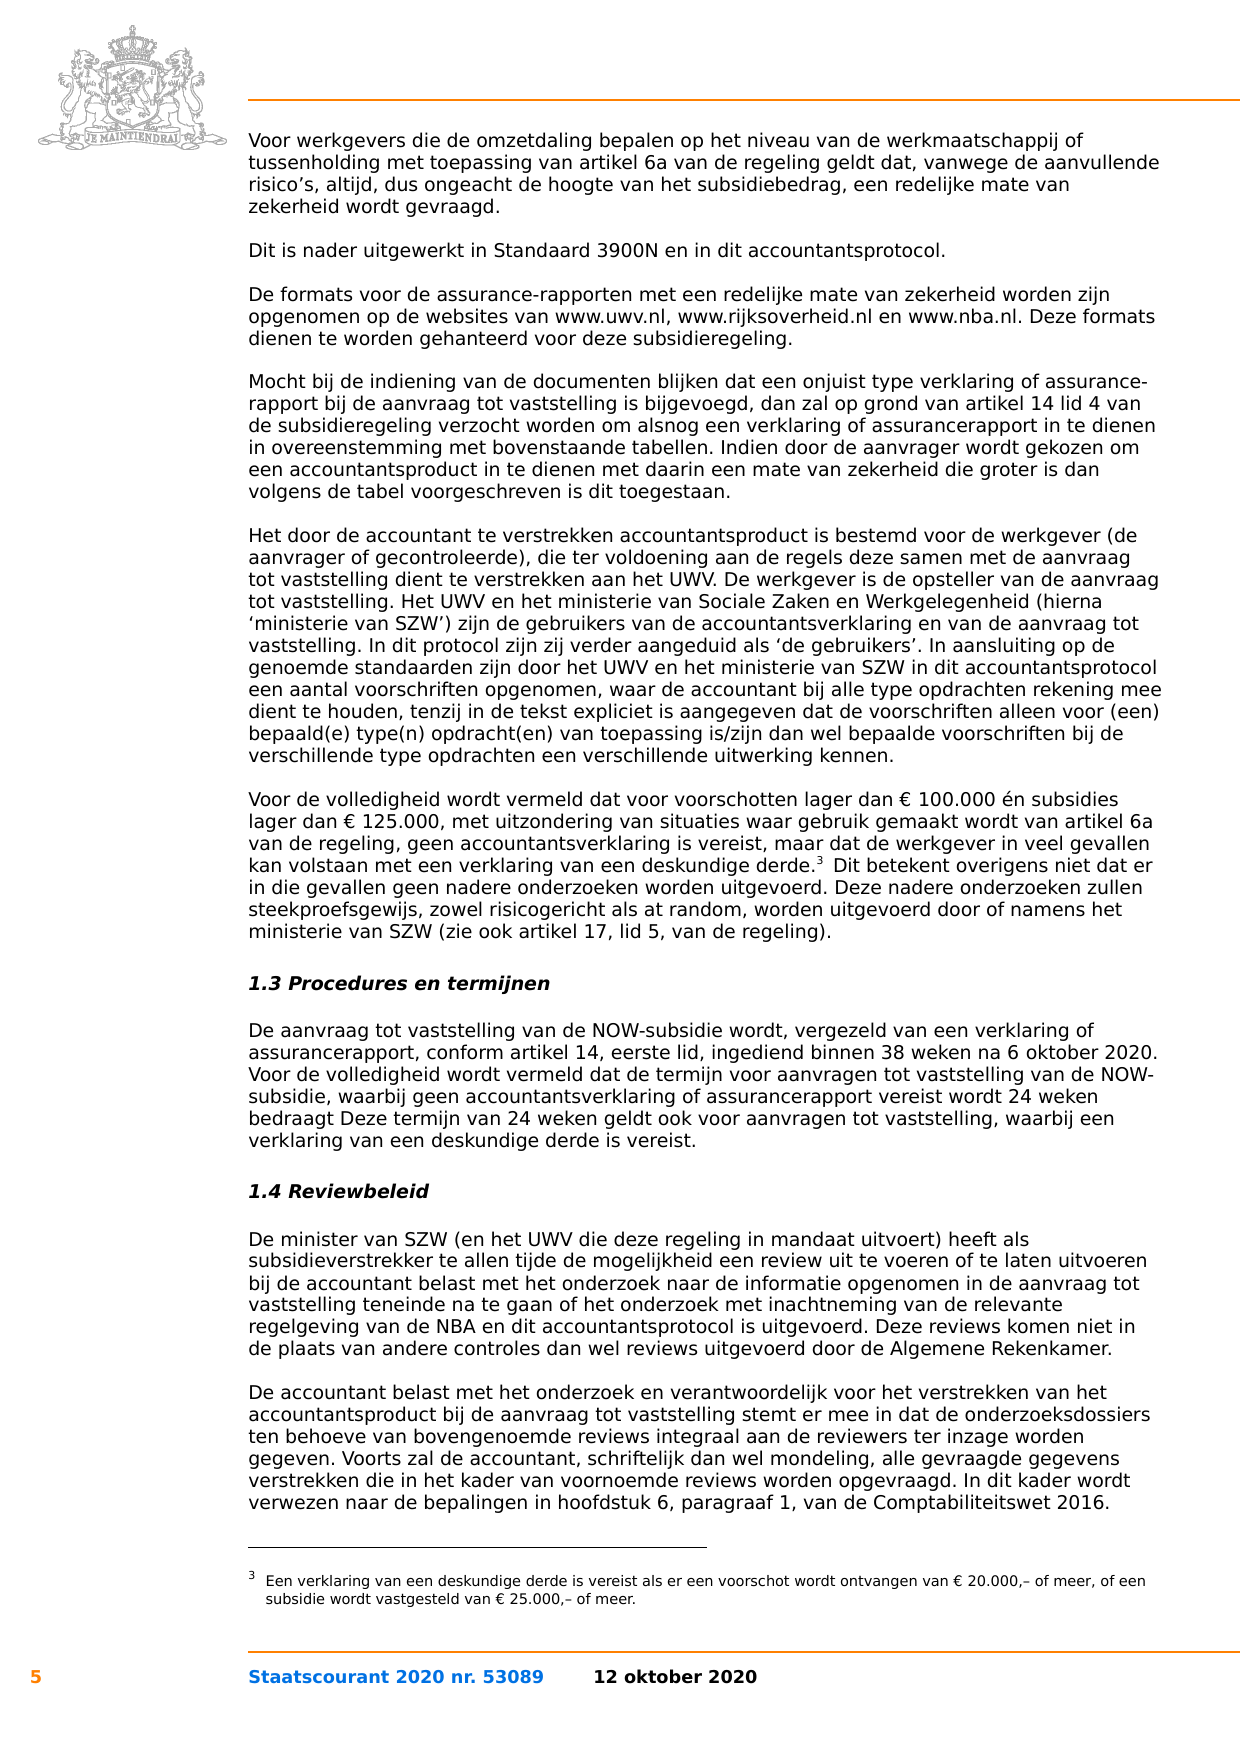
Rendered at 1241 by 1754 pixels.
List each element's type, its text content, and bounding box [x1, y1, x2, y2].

text Het door de accountant te verstrekken accountantsproduct is bestemd voor de werkgever (de aanvrager of gecontroleerde), die ter voldoening aan de regels deze samen met de aanvraag tot vaststelling dient te verstrekken aan het UWV. De werkgever is de opsteller van de aanvraag tot vaststelling. Het UWV en het ministerie van Sociale Zaken en Werkgelegenheid (hierna ‘ministerie van SZW’) zijn de gebruikers van de accountantsverklaring en van de aanvraag tot vaststelling. In dit protocol zijn zij verder aangeduid als ‘de gebruikers’. In aansluiting op de genoemde standaarden zijn door het UWV en het ministerie van SZW in dit accountantsprotocol een aantal voorschriften opgenomen, waar de accountant bij alle type opdrachten rekening mee dient te houden, tenzij in de tekst expliciet is aangegeven dat de voorschriften alleen voor (een) bepaald(e) type(n) opdracht(en) van toepassing is/zijn dan wel bepaalde voorschriften bij de verschillende type opdrachten een verschillende uitwerking kennen. [248, 525, 1163, 767]
picture [38, 25, 227, 150]
text De formats voor de assurance-rapporten met een redelijke mate van zekerheid worden zijn opgenomen op de websites van www.uwv.nl, www.rijksoverheid.nl en www.nba.nl. Deze formats dienen te worden gehanteerd voor deze subsidieregeling. [248, 283, 1163, 349]
text Voor de volledigheid wordt vermeld dat voor voorschotten lager dan € 100.000 én subsidies lager dan € 125.000, met uitzondering van situaties waar gebruik gemaakt wordt van artikel 6a van de regeling, geen accountantsverklaring is vereist, maar dat de werkgever in veel gevallen kan volstaan met een verklaring van een deskundige derde. Dit betekent overigens niet dat er in die gevallen geen nadere onderzoeken worden uitgevoerd. Deze nadere onderzoeken zullen steekproefsgewijs, zowel risicogericht als at random, worden uitgevoerd door of namens het ministerie van SZW (zie ook artikel 17, lid 5, van de regeling). [248, 789, 1163, 943]
text De aanvraag tot vaststelling van de NOW-subsidie wordt, vergezeld van een verklaring of assurancerapport, conform artikel 14, eerste lid, ingediend binnen 38 weken na 6 oktober 2020. Voor de volledigheid wordt vermeld dat de termijn voor aanvragen tot vaststelling van de NOW-subsidie, waarbij geen accountantsverklaring of assurancerapport vereist wordt 24 weken bedraagt Deze termijn van 24 weken geldt ook voor aanvragen tot vaststelling, waarbij een verklaring van een deskundige derde is vereist. [248, 1019, 1163, 1151]
subtitle 1.4 Reviewbeleid [248, 1181, 1163, 1203]
text Mocht bij de indiening van de documenten blijken dat een onjuist type verklaring of assurance-rapport bij de aanvraag tot vaststelling is bijgevoegd, dan zal op grond van artikel 14 lid 4 van de subsidieregeling verzocht worden om alsnog een verklaring of assurancerapport in te dienen in overeenstemming met bovenstaande tabellen. Indien door de aanvrager wordt gekozen om een accountantsproduct in te dienen met daarin een mate van zekerheid die groter is dan volgens de tabel voorgeschreven is dit toegestaan. [248, 371, 1163, 503]
text De accountant belast met het onderzoek en verantwoordelijk voor het verstrekken van het accountantsproduct bij de aanvraag tot vaststelling stemt er mee in dat de onderzoeksdossiers ten behoeve van bovengenoemde reviews integraal aan de reviewers ter inzage worden gegeven. Voorts zal de accountant, schriftelijk dan wel mondeling, alle gevraagde gegevens verstrekken die in het kader van voornoemde reviews worden opgevraagd. In dit kader wordt verwezen naar de bepalingen in hoofdstuk 6, paragraaf 1, van de Comptabiliteitswet 2016. [248, 1382, 1163, 1514]
text Voor werkgevers die de omzetdaling bepalen op het niveau van de werkmaatschappij of tussenholding met toepassing van artikel 6a van de regeling geldt dat, vanwege de aanvullende risico’s, altijd, dus ongeacht de hoogte van het subsidiebedrag, een redelijke mate van zekerheid wordt gevraagd. [248, 130, 1163, 218]
text De minister van SZW (en het UWV die deze regeling in mandaat uitvoert) heeft als subsidieverstrekker te allen tijde de mogelijkheid een review uit te voeren of te laten uitvoeren bij de accountant belast met het onderzoek naar de informatie opgenomen in de aanvraag tot vaststelling teneinde na te gaan of het onderzoek met inachtneming van de relevante regelgeving van de NBA en dit accountantsprotocol is uitgevoerd. Deze reviews komen niet in de plaats van andere controles dan wel reviews uitgevoerd door de Algemene Rekenkamer. [248, 1228, 1163, 1360]
text Een verklaring van een deskundige derde is vereist als er een voorschot wordt ontvangen van € 20.000,– of meer, of een subsidie wordt vastgesteld van € 25.000,– of meer. [248, 1569, 1163, 1608]
subtitle 1.3 Procedures en termijnen [248, 973, 1163, 994]
text Dit is nader uitgewerkt in Standaard 3900N en in dit accountantsprotocol. [248, 240, 1163, 262]
